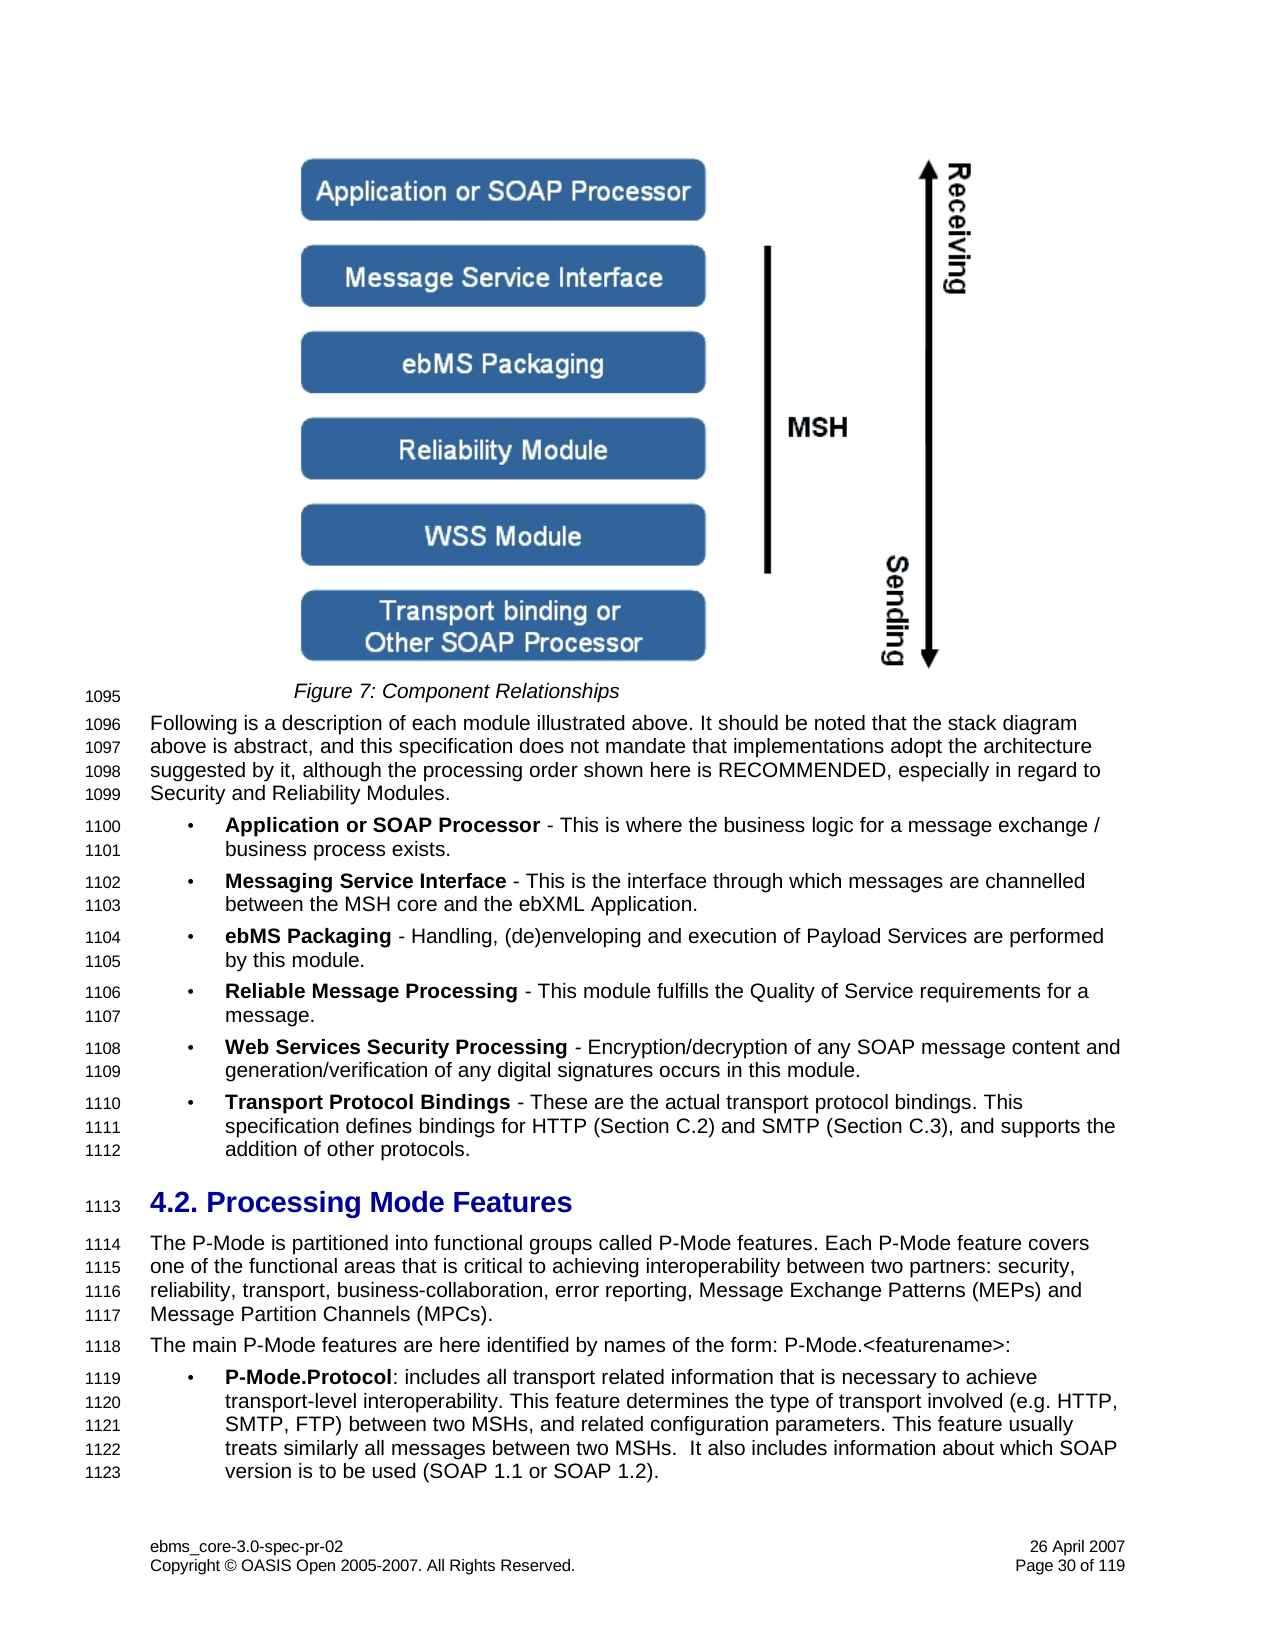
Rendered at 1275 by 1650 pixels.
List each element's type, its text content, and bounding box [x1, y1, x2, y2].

subtitle Processing Mode Features [150, 1186, 1125, 1219]
subtitle Figure 7: Component Relationships [293, 680, 982, 703]
list Reliable Message Processing - This module fulfills the Quality of Service requirements for a message. [187, 980, 1125, 1027]
list Messaging Service Interface - This is the interface through which messages are channelled between the MSH core and the ebXML Application. [187, 869, 1125, 916]
text The main P-Mode features are here identified by names of the form: P-Mode.<featurename>: [150, 1334, 1125, 1357]
list Application or SOAP Processor - This is where the business logic for a message exchange / business process exists. [187, 814, 1125, 861]
list Transport Protocol Bindings - These are the actual transport protocol bindings. This specification defines bindings for HTTP (Section C.2) and SMTP (Section C.3), and supports the addition of other protocols. [187, 1091, 1125, 1161]
list P-Mode.Protocol: includes all transport related information that is necessary to achieve transport-level interoperability. This feature determines the type of transport involved (e.g. HTTP, SMTP, FTP) between two MSHs, and related configuration parameters. This feature usually treats similarly all messages between two MSHs. It also includes information about which SOAP version is to be used (SOAP 1.1 or SOAP 1.2). [187, 1366, 1125, 1483]
list Web Services Security Processing - Encryption/decryption of any SOAP message content and generation/verification of any digital signatures occurs in this module. [187, 1035, 1125, 1082]
text The P-Mode is partitioned into functional groups called P-Mode features. Each P-Mode feature covers one of the functional areas that is critical to achieving interoperability between two partners: security, reliability, transport, business-collaboration, error reporting, Message Exchange Patterns (MEPs) and Message Partition Channels (MPCs). [150, 1231, 1125, 1326]
picture [293, 150, 982, 680]
list ebMS Packaging - Handling, (de)enveloping and execution of Payload Services are performed by this module. [187, 924, 1125, 972]
text Following is a description of each module illustrated above. It should be noted that the stack diagram above is abstract, and this specification does not mandate that implementations adopt the architecture suggested by it, although the processing order shown here is RECOMMENDED, especially in regard to Security and Reliability Modules. [150, 711, 1125, 805]
